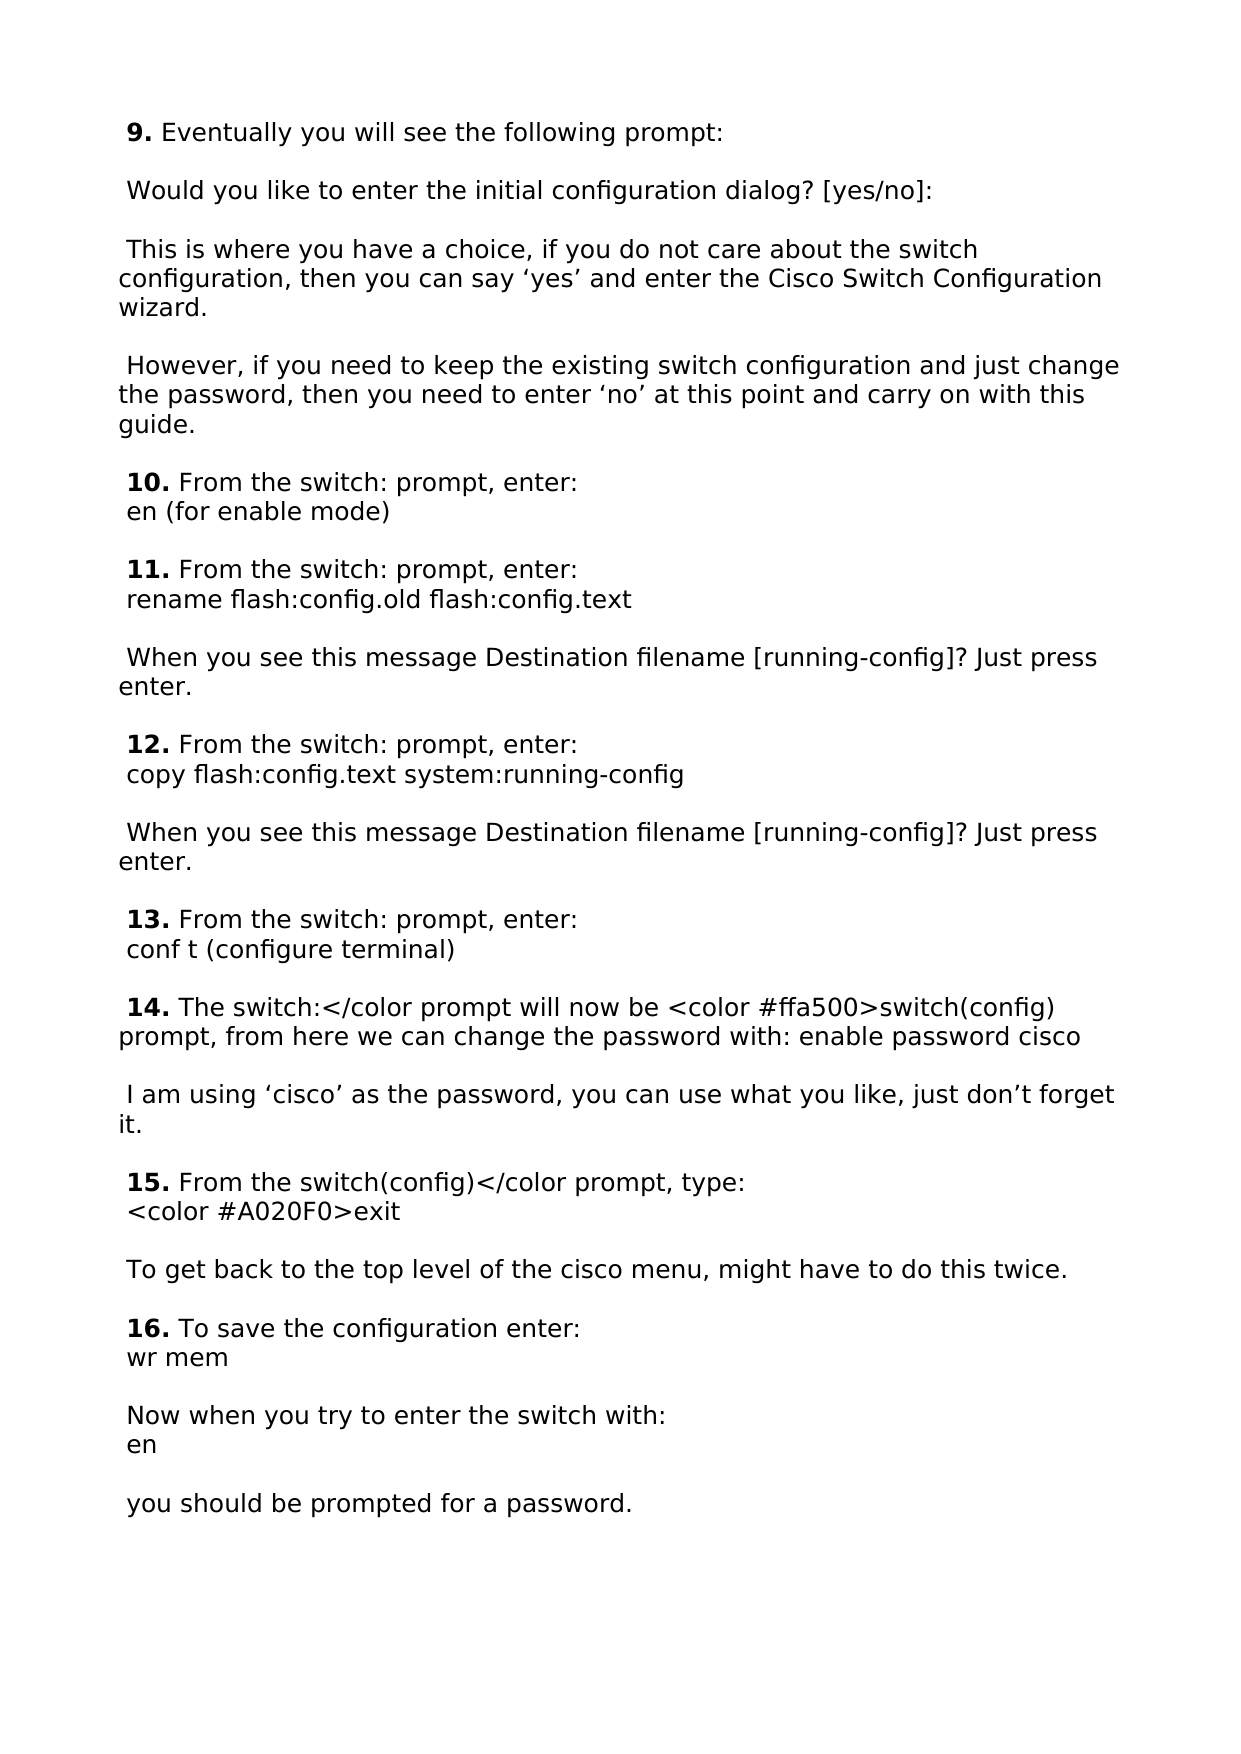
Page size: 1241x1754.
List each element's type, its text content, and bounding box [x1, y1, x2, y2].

text 9. Eventually you will see the following prompt: Would you like to enter the initial configuration dialog? [yes/no]: This is where you have a choice, if you do not care about the switch configuration, then you can say ‘yes’ and enter the Cisco Switch Configuration wizard. However, if you need to keep the existing switch configuration and just change the password, then you need to enter ‘no’ at this point and carry on with this guide. 10. From the switch: prompt, enter: en (for enable mode) 11. From the switch: prompt, enter: rename flash:config.old flash:config.text When you see this message Destination filename [running-config]? Just press enter. 12. From the switch: prompt, enter: copy flash:config.text system:running-config When you see this message Destination filename [running-config]? Just press enter. 13. From the switch: prompt, enter: conf t (configure terminal) 14. The switch:</color prompt will now be <color #ffa500>switch(config) prompt, from here we can change the password with: enable password cisco I am using ‘cisco’ as the password, you can use what you like, just don’t forget it. 15. From the switch(config)</color prompt, type: <color #A020F0>exit To get back to the top level of the cisco menu, might have to do this twice. 16. To save the configuration enter: wr mem Now when you try to enter the switch with: en you should be prompted for a password. [118, 118, 1122, 1576]
